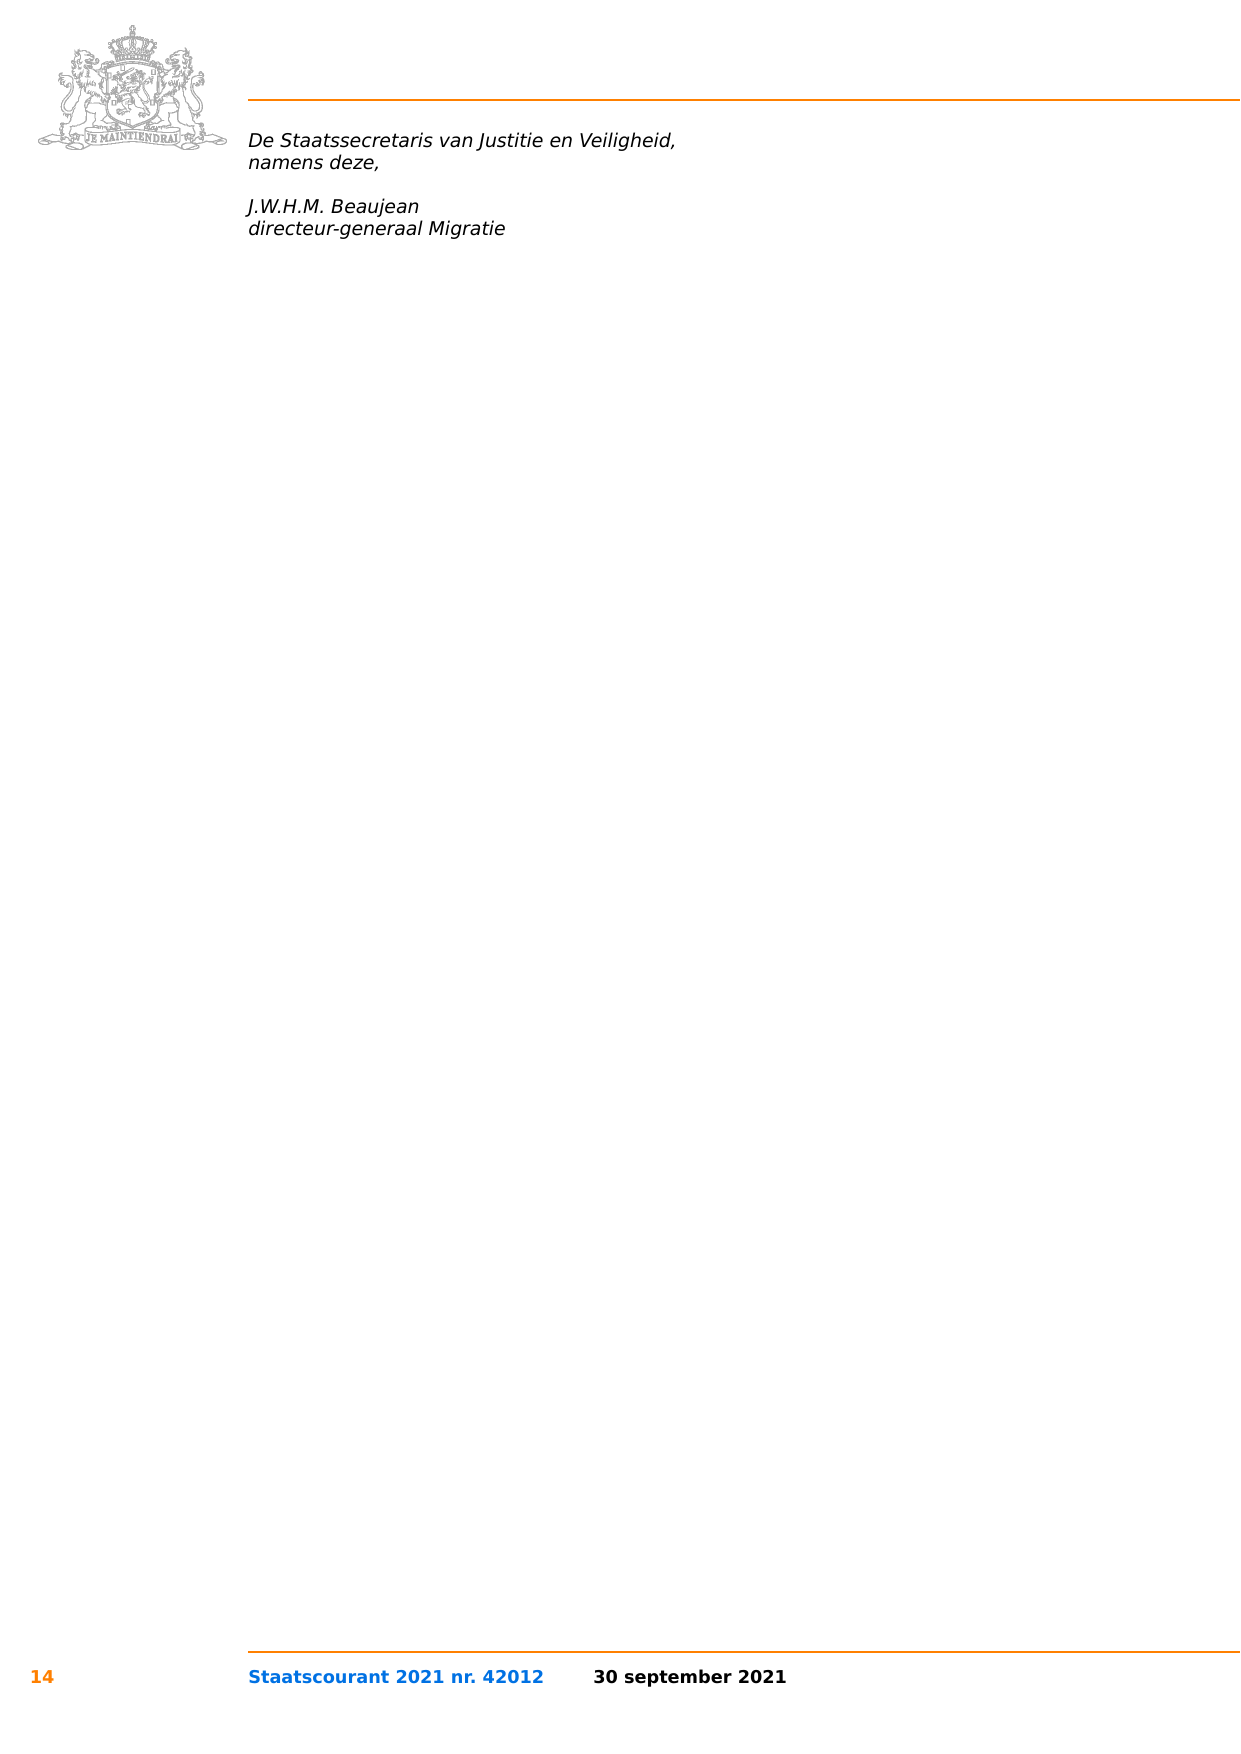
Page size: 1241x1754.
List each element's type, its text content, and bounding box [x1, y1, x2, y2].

picture [38, 25, 227, 150]
text De Staatssecretaris van Justitie en Veiligheid, namens deze, J.W.H.M. Beaujean directeur-generaal Migratie [248, 130, 1163, 240]
